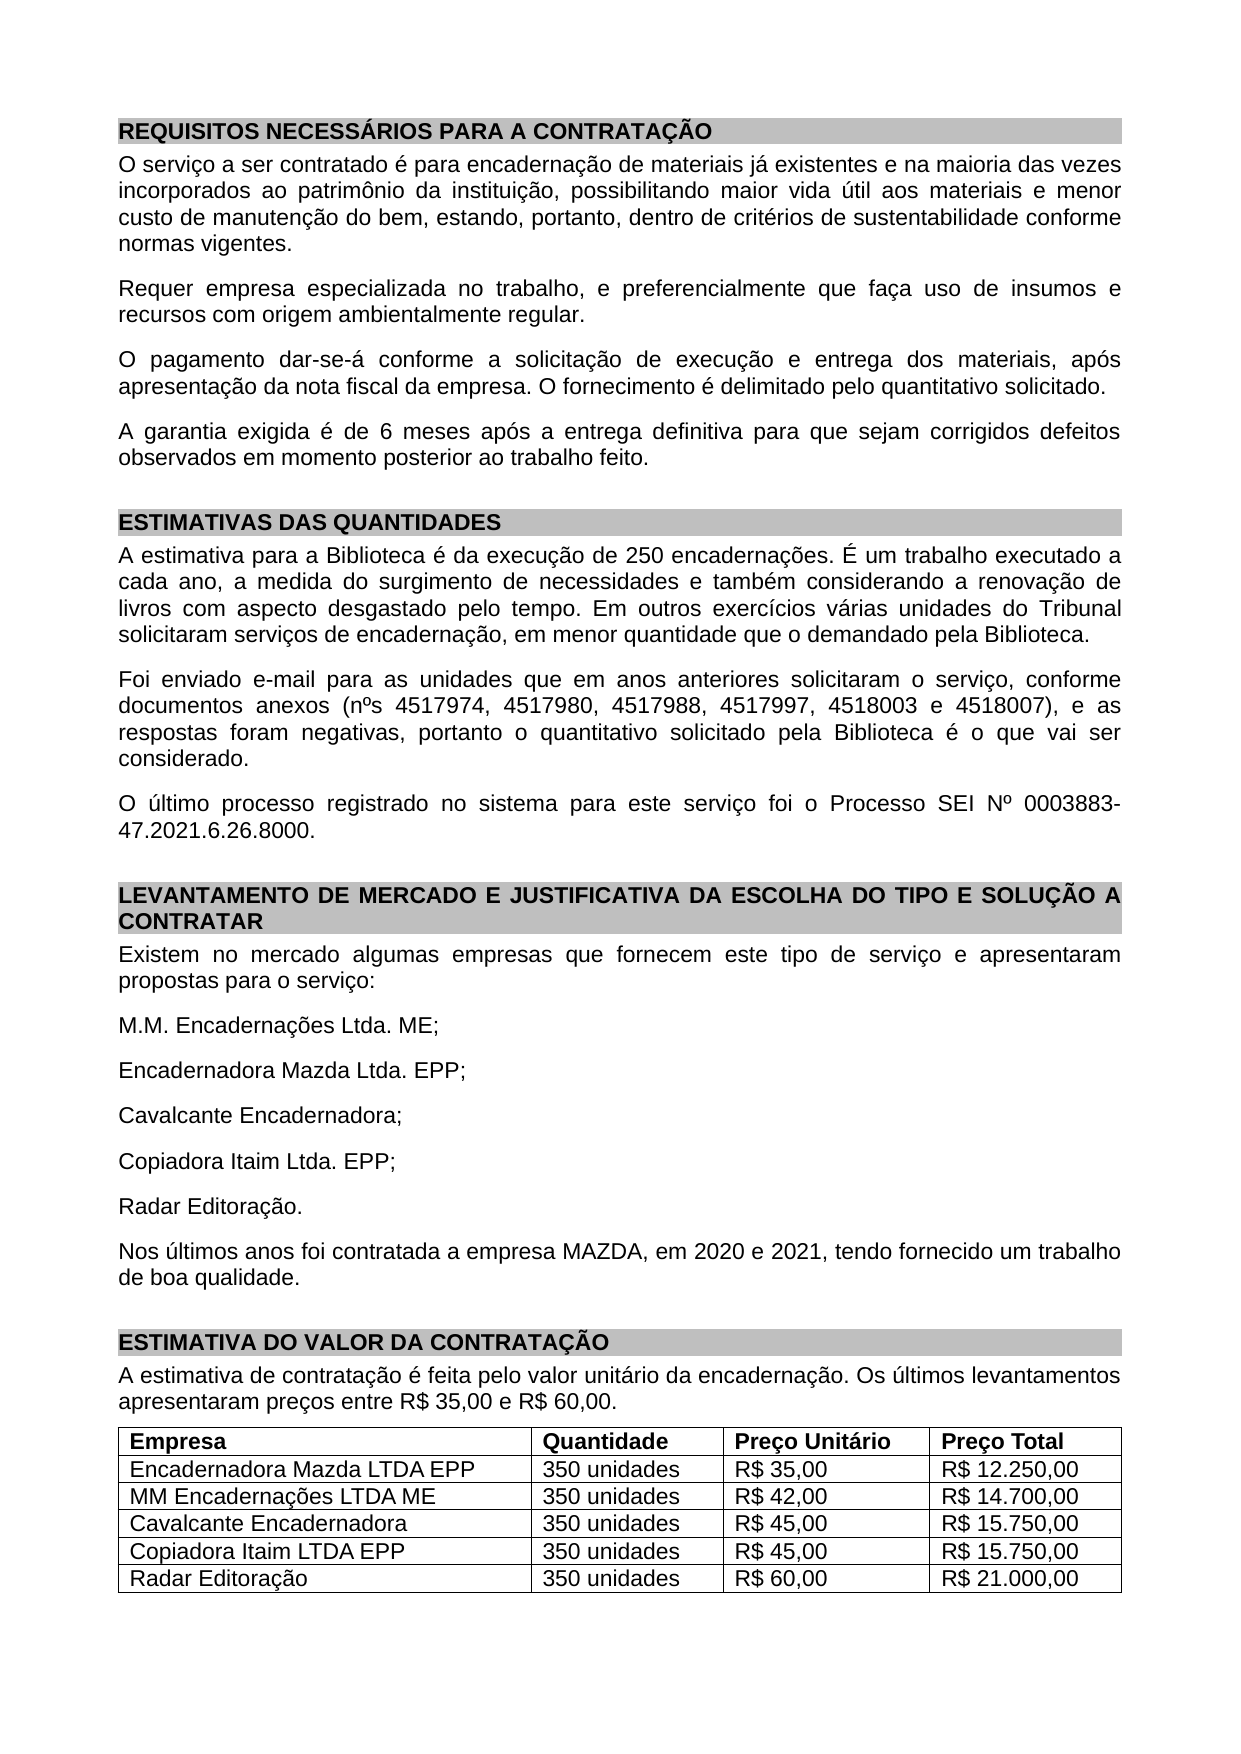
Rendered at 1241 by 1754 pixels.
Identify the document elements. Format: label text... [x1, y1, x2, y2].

table_cell 350 unidades [532, 1538, 723, 1564]
text Requer empresa especializada no trabalho, e preferencialmente que faça uso de insumos e recursos com origem ambientalmente regular. [118, 275, 1122, 328]
text LEVANTAMENTO DE MERCADO E JUSTIFICATIVA DA ESCOLHA DO TIPO E SOLUÇÃO A CONTRATAR [118, 882, 1122, 934]
table_cell R$ 12.250,00 [930, 1456, 1121, 1482]
table_cell 350 unidades [532, 1510, 723, 1537]
text A garantia exigida é de 6 meses após a entrega definitiva para que sejam corrigidos defeitos observados em momento posterior ao trabalho feito. [118, 418, 1122, 471]
text O último processo registrado no sistema para este serviço foi o Processo SEI Nº 0003883-47.2021.6.26.8000. [118, 790, 1122, 843]
table_header Quantidade [532, 1428, 723, 1454]
text Copiadora Itaim Ltda. EPP; [118, 1148, 1122, 1174]
table_header Preço Total [930, 1428, 1121, 1454]
table_cell R$ 42,00 [724, 1483, 929, 1509]
text Foi enviado e-mail para as unidades que em anos anteriores solicitaram o serviço, conforme documentos anexos (nºs 4517974, 4517980, 4517988, 4517997, 4518003 e 4518007), e as respostas foram negativas, portanto o quantitativo solicitado pela Biblioteca é o que vai ser considerado. [118, 666, 1122, 772]
table_cell R$ 45,00 [724, 1538, 929, 1564]
table_cell Copiadora Itaim LTDA EPP [119, 1538, 531, 1564]
text Nos últimos anos foi contratada a empresa MAZDA, em 2020 e 2021, tendo fornecido um trabalho de boa qualidade. [118, 1238, 1122, 1291]
text ESTIMATIVA DO VALOR DA CONTRATAÇÃO [118, 1329, 1122, 1356]
table_cell R$ 15.750,00 [930, 1510, 1121, 1537]
text A estimativa de contratação é feita pelo valor unitário da encadernação. Os últimos levantamentos apresentaram preços entre R$ 35,00 e R$ 60,00. [118, 1362, 1122, 1415]
table_header Empresa [119, 1428, 531, 1454]
table_cell MM Encadernações LTDA ME [119, 1483, 531, 1509]
table_cell 350 unidades [532, 1456, 723, 1482]
table_cell Encadernadora Mazda LTDA EPP [119, 1456, 531, 1482]
table_cell R$ 45,00 [724, 1510, 929, 1537]
text Cavalcante Encadernadora; [118, 1102, 1122, 1129]
text A estimativa para a Biblioteca é da execução de 250 encadernações. É um trabalho executado a cada ano, a medida do surgimento de necessidades e também considerando a renovação de livros com aspecto desgastado pelo tempo. Em outros exercícios várias unidades do Tribunal solicitaram serviços de encadernação, em menor quantidade que o demandado pela Biblioteca. [118, 542, 1122, 647]
text O pagamento dar-se-á conforme a solicitação de execução e entrega dos materiais, após apresentação da nota fiscal da empresa. O fornecimento é delimitado pelo quantitativo solicitado. [118, 346, 1122, 399]
text O serviço a ser contratado é para encadernação de materiais já existentes e na maioria das vezes incorporados ao patrimônio da instituição, possibilitando maior vida útil aos materiais e menor custo de manutenção do bem, estando, portanto, dentro de critérios de sustentabilidade conforme normas vigentes. [118, 151, 1122, 256]
table_cell Cavalcante Encadernadora [119, 1510, 531, 1537]
table_cell R$ 21.000,00 [930, 1565, 1121, 1592]
text ESTIMATIVAS DAS QUANTIDADES [118, 509, 1122, 536]
table_cell R$ 15.750,00 [930, 1538, 1121, 1564]
table_header Preço Unitário [724, 1428, 929, 1454]
table_cell R$ 60,00 [724, 1565, 929, 1592]
text Existem no mercado algumas empresas que fornecem este tipo de serviço e apresentaram propostas para o serviço: [118, 941, 1122, 993]
text Encadernadora Mazda Ltda. EPP; [118, 1057, 1122, 1084]
table_cell Radar Editoração [119, 1565, 531, 1592]
table_cell 350 unidades [532, 1565, 723, 1592]
text REQUISITOS NECESSÁRIOS PARA A CONTRATAÇÃO [118, 118, 1122, 144]
table_cell 350 unidades [532, 1483, 723, 1509]
text Radar Editoração. [118, 1193, 1122, 1219]
table_cell R$ 35,00 [724, 1456, 929, 1482]
table_cell R$ 14.700,00 [930, 1483, 1121, 1509]
text M.M. Encadernações Ltda. ME; [118, 1012, 1122, 1039]
